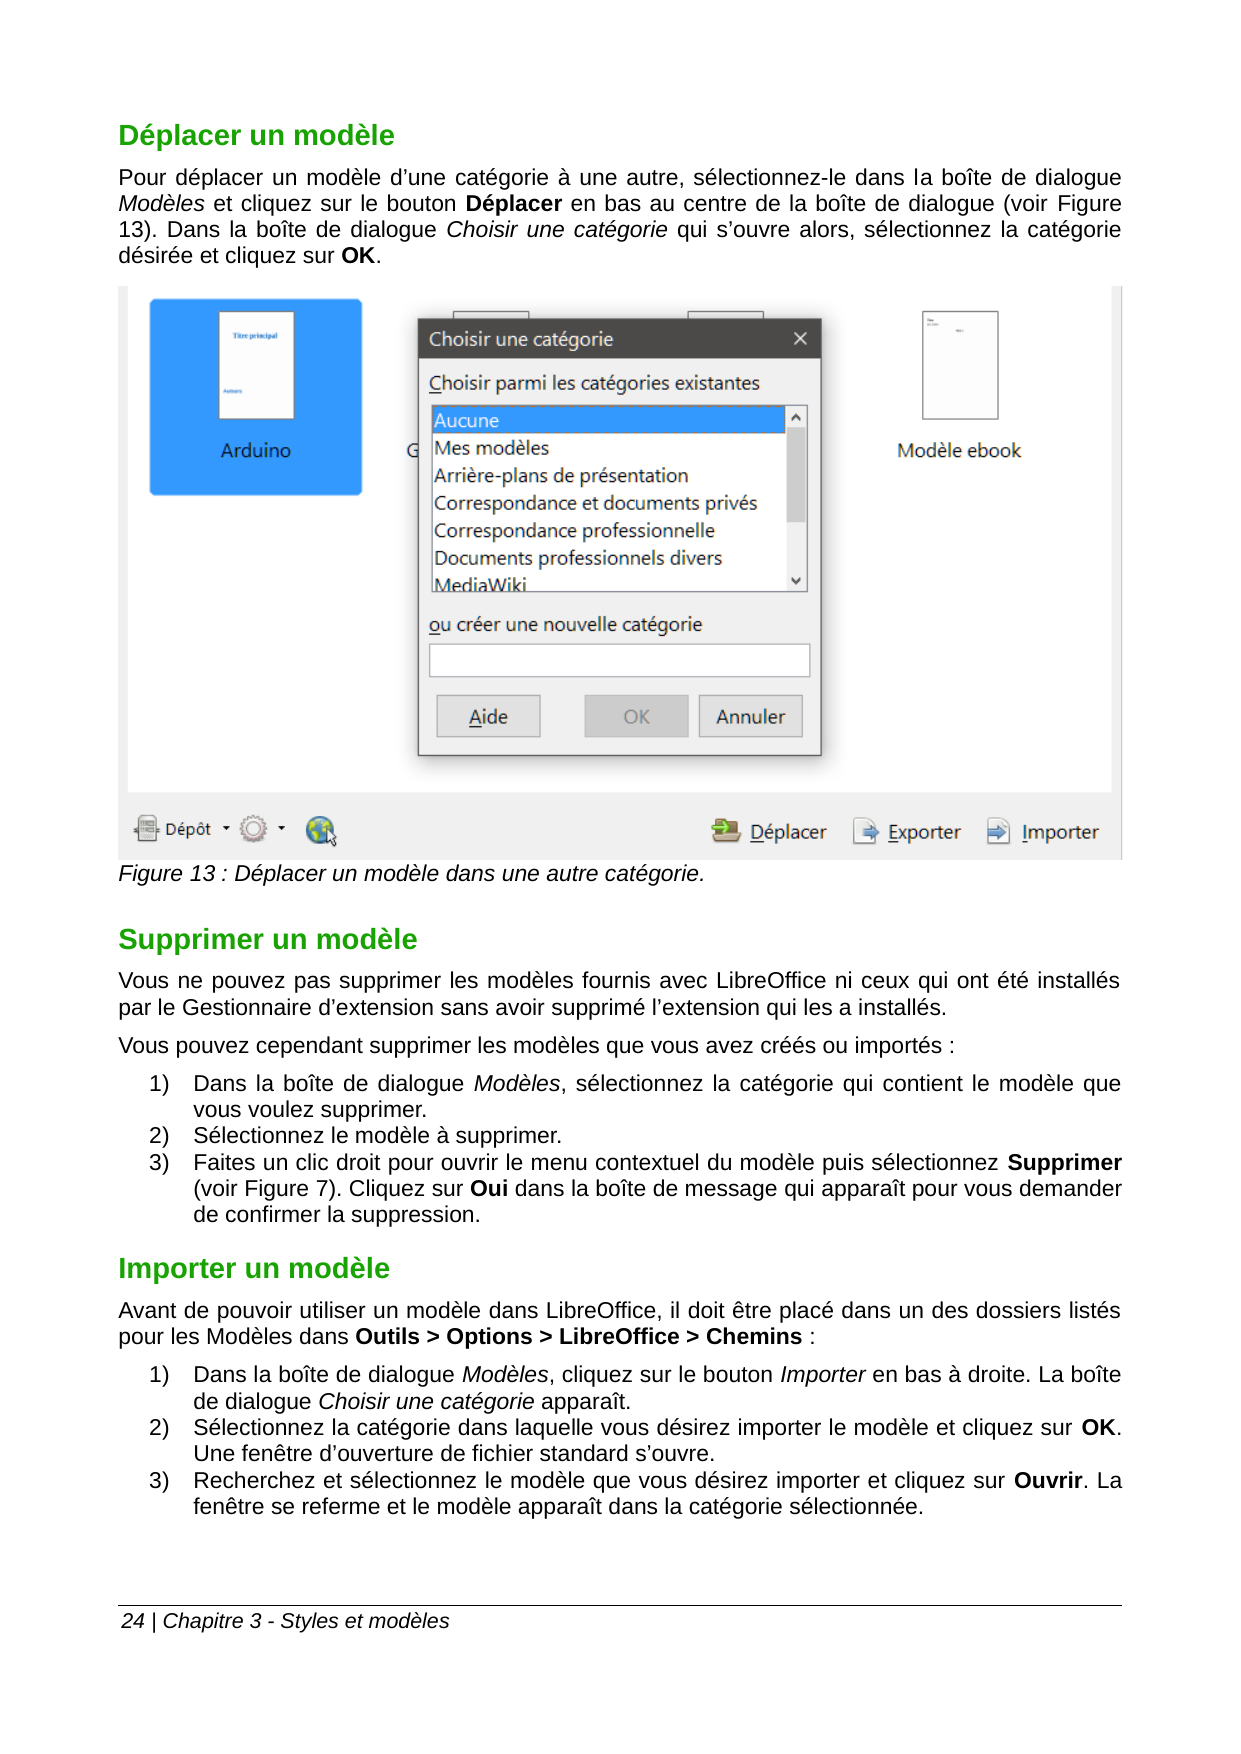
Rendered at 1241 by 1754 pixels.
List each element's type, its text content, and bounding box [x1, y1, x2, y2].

list Dans la boîte de dialogue Modèles, cliquez sur le bouton Importer en bas à droite. La boîte de dialogue Choisir une catégorie apparaît. [169, 1361, 1122, 1414]
text Figure 13 : Déplacer un modèle dans une autre catégorie. [118, 860, 1122, 886]
list Faites un clic droit pour ouvrir le menu contextuel du modèle puis sélectionnez Supprimer (voir Figure 7). Cliquez sur Oui dans la boîte de message qui apparaît pour vous demander de confirmer la suppression. [169, 1149, 1122, 1228]
list Recherchez et sélectionnez le modèle que vous désirez importer et cliquez sur Ouvrir. La fenêtre se referme et le modèle apparaît dans la catégorie sélectionnée. [169, 1467, 1122, 1519]
text Avant de pouvoir utiliser un modèle dans LibreOffice, il doit être placé dans un des dossiers listés pour les Modèles dans Outils > Options > LibreOffice > Chemins : [118, 1297, 1122, 1349]
picture [118, 286, 1123, 860]
text Pour déplacer un modèle d’une catégorie à une autre, sélectionnez-le dans la boîte de dialogue Modèles et cliquez sur le bouton Déplacer en bas au centre de la boîte de dialogue (voir Figure 13). Dans la boîte de dialogue Choisir une catégorie qui s’ouvre alors, sélectionnez la catégorie désirée et cliquez sur OK. [118, 163, 1122, 269]
subtitle Supprimer un modèle [118, 922, 1122, 955]
list Sélectionnez la catégorie dans laquelle vous désirez importer le modèle et cliquez sur OK. Une fenêtre d’ouverture de fichier standard s’ouvre. [169, 1414, 1122, 1467]
subtitle Importer un modèle [118, 1251, 1122, 1285]
text Vous pouvez cependant supprimer les modèles que vous avez créés ou importés : [118, 1032, 1122, 1058]
list Dans la boîte de dialogue Modèles, sélectionnez la catégorie qui contient le modèle que vous voulez supprimer. [169, 1070, 1122, 1122]
text Vous ne pouvez pas supprimer les modèles fournis avec LibreOffice ni ceux qui ont été installés par le Gestionnaire d’extension sans avoir supprimé l’extension qui les a installés. [118, 967, 1122, 1020]
list Sélectionnez le modèle à supprimer. [169, 1122, 1122, 1149]
subtitle Déplacer un modèle [118, 118, 1122, 152]
